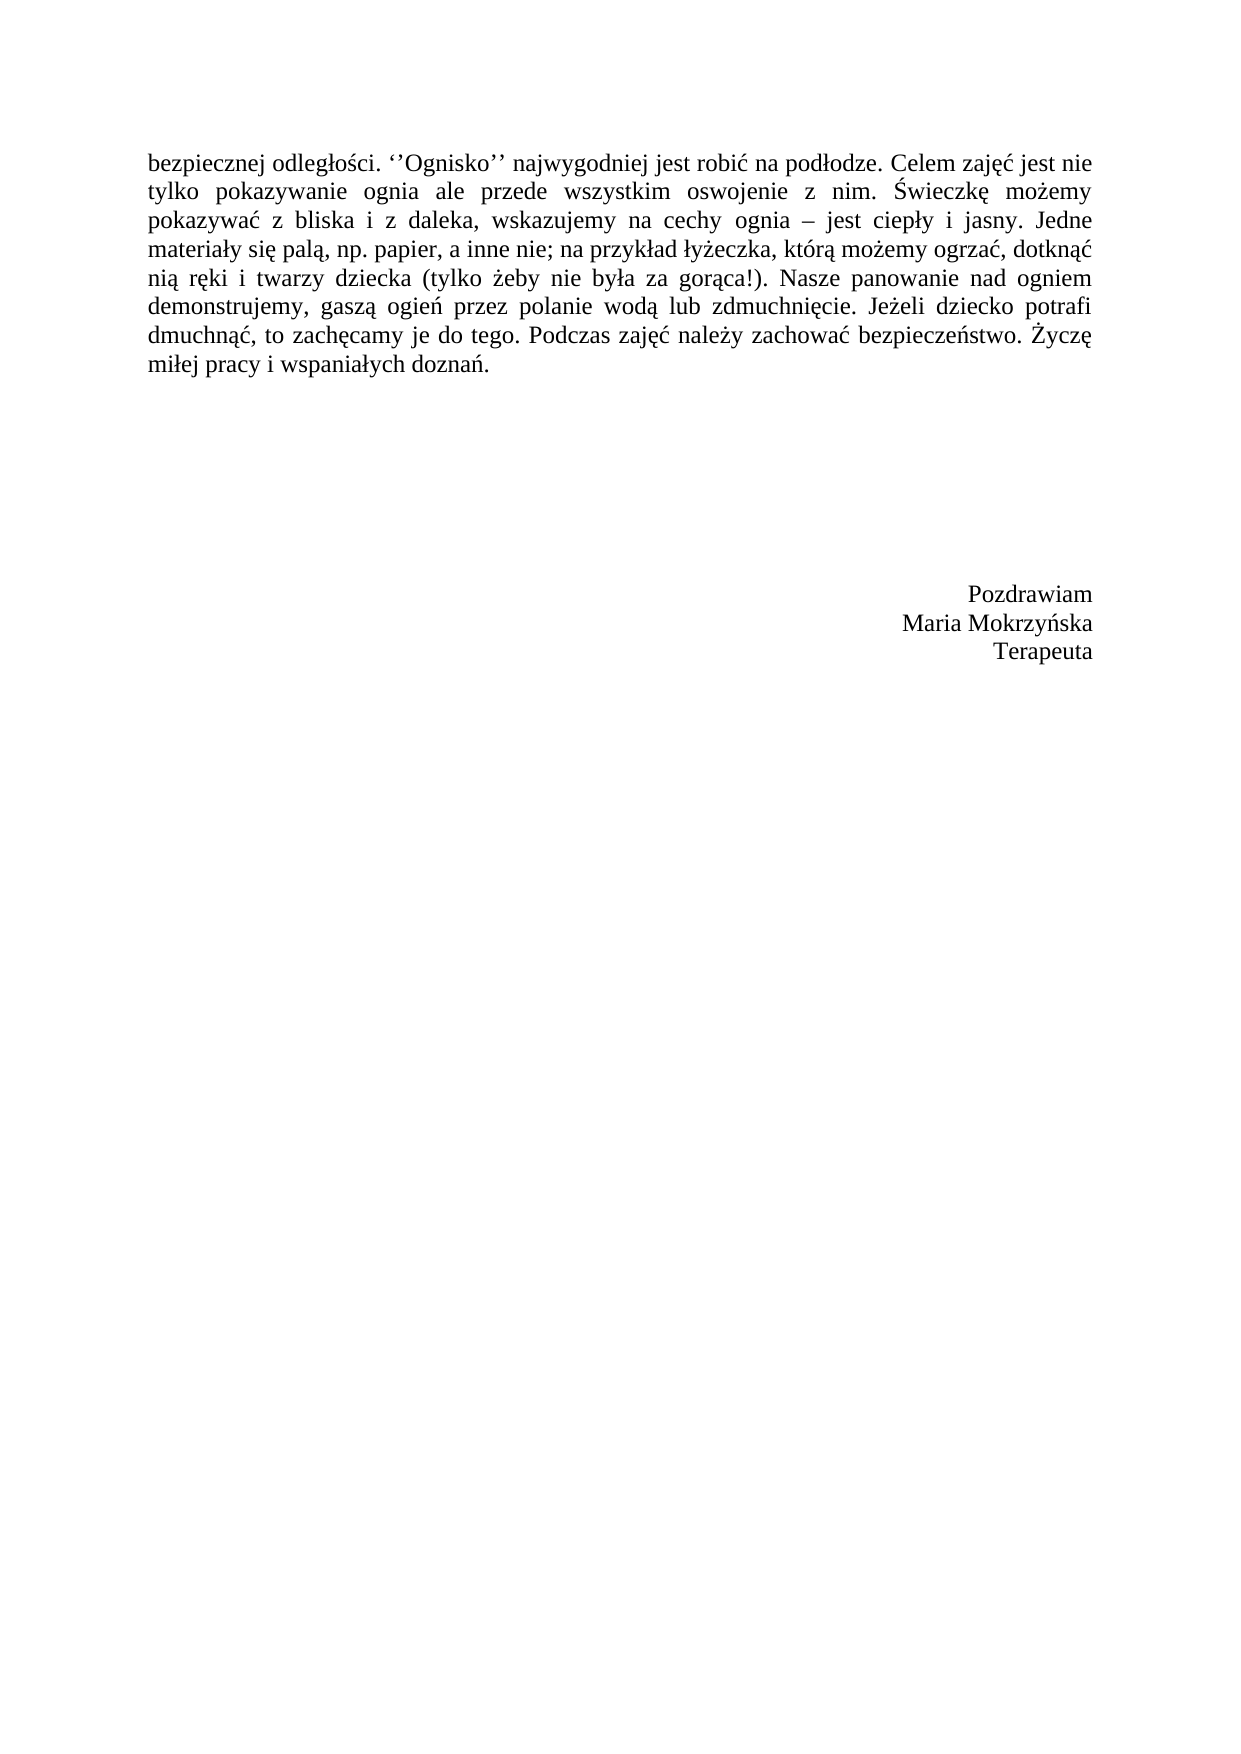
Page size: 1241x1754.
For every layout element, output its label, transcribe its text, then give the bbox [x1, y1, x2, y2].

text Pozdrawiam [148, 579, 1093, 608]
text Terapeuta [148, 636, 1093, 665]
text Maria Mokrzyńska [148, 608, 1093, 636]
text bezpiecznej odległości. ‘’Ognisko’’ najwygodniej jest robić na podłodze. Celem zajęć jest nie tylko pokazywanie ognia ale przede wszystkim oswojenie z nim. Świeczkę możemy pokazywać z bliska i z daleka, wskazujemy na cechy ognia – jest ciepły i jasny. Jedne materiały się palą, np. papier, a inne nie; na przykład łyżeczka, którą możemy ogrzać, dotknąć nią ręki i twarzy dziecka (tylko żeby nie była za gorąca!). Nasze panowanie nad ogniem demonstrujemy, gaszą ogień przez polanie wodą lub zdmuchnięcie. Jeżeli dziecko potrafi dmuchnąć, to zachęcamy je do tego. Podczas zajęć należy zachować bezpieczeństwo. Życzę miłej pracy i wspaniałych doznań. [148, 148, 1093, 378]
